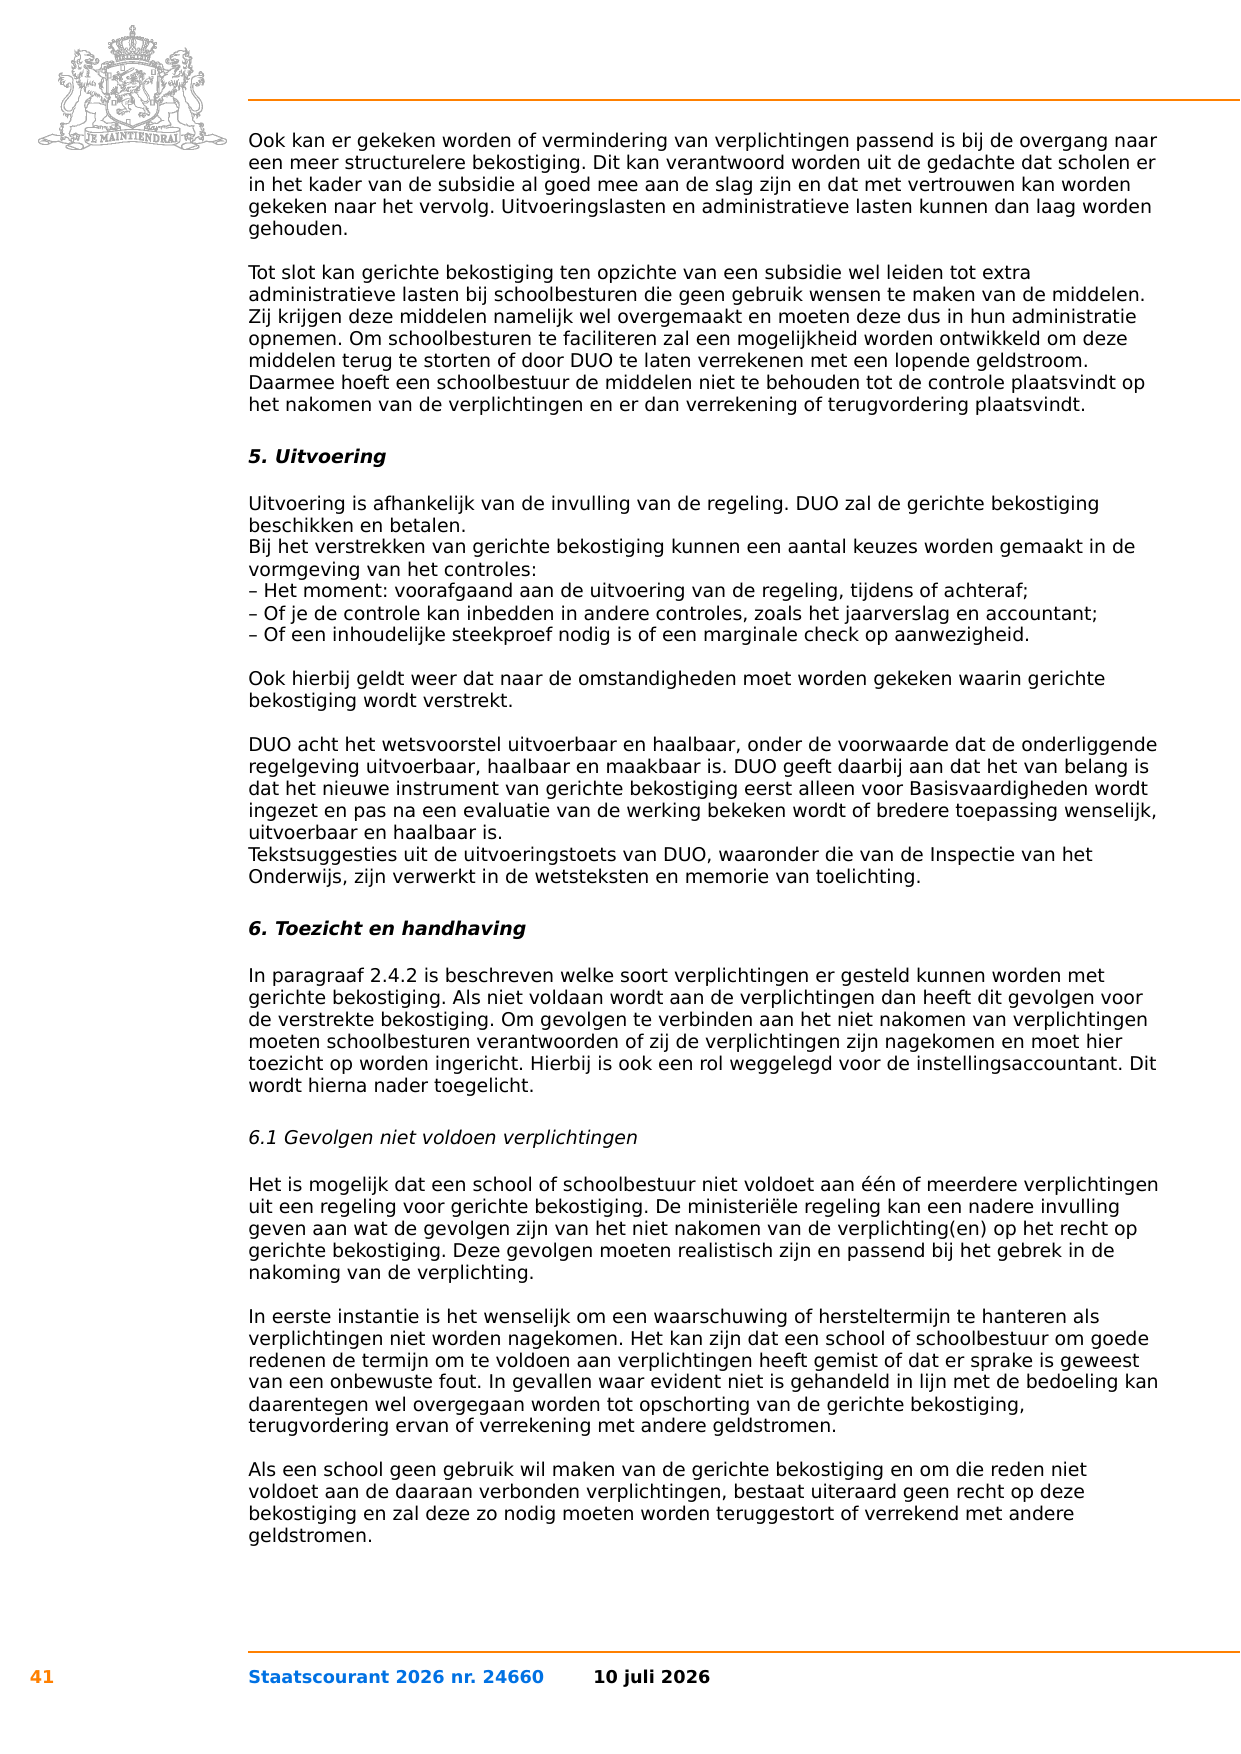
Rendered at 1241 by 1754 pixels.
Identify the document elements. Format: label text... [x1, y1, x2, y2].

subtitle 6. Toezicht en handhaving [248, 918, 1163, 940]
text Ook kan er gekeken worden of vermindering van verplichtingen passend is bij de overgang naar een meer structurelere bekostiging. Dit kan verantwoord worden uit de gedachte dat scholen er in het kader van de subsidie al goed mee aan de slag zijn en dat met vertrouwen kan worden gekeken naar het vervolg. Uitvoeringslasten en administratieve lasten kunnen dan laag worden gehouden. [248, 130, 1163, 240]
text Als een school geen gebruik wil maken van de gerichte bekostiging en om die reden niet voldoet aan de daaraan verbonden verplichtingen, bestaat uiteraard geen recht op deze bekostiging en zal deze zo nodig moeten worden teruggestort of verrekend met andere geldstromen. [248, 1459, 1163, 1547]
text DUO acht het wetsvoorstel uitvoerbaar en haalbaar, onder de voorwaarde dat de onderliggende regelgeving uitvoerbaar, haalbaar en maakbaar is. DUO geeft daarbij aan dat het van belang is dat het nieuwe instrument van gerichte bekostiging eerst alleen voor Basisvaardigheden wordt ingezet en pas na een evaluatie van de werking bekeken wordt of bredere toepassing wenselijk, uitvoerbaar en haalbaar is. [248, 734, 1163, 844]
text Tekstsuggesties uit de uitvoeringstoets van DUO, waaronder die van de Inspectie van het Onderwijs, zijn verwerkt in de wetsteksten en memorie van toelichting. [248, 844, 1163, 888]
subtitle 6.1 Gevolgen niet voldoen verplichtingen [248, 1127, 1163, 1149]
text Uitvoering is afhankelijk van de invulling van de regeling. DUO zal de gerichte bekostiging beschikken en betalen. [248, 492, 1163, 536]
text In paragraaf 2.4.2 is beschreven welke soort verplichtingen er gesteld kunnen worden met gerichte bekostiging. Als niet voldaan wordt aan de verplichtingen dan heeft dit gevolgen voor de verstrekte bekostiging. Om gevolgen te verbinden aan het niet nakomen van verplichtingen moeten schoolbesturen verantwoorden of zij de verplichtingen zijn nagekomen en moet hier toezicht op worden ingericht. Hierbij is ook een rol weggelegd voor de instellingsaccountant. Dit wordt hierna nader toegelicht. [248, 965, 1163, 1097]
text In eerste instantie is het wenselijk om een waarschuwing of hersteltermijn te hanteren als verplichtingen niet worden nagekomen. Het kan zijn dat een school of schoolbestuur om goede redenen de termijn om te voldoen aan verplichtingen heeft gemist of dat er sprake is geweest van een onbewuste fout. In gevallen waar evident niet is gehandeld in lijn met de bedoeling kan daarentegen wel overgegaan worden tot opschorting van de gerichte bekostiging, terugvordering ervan of verrekening met andere geldstromen. [248, 1306, 1163, 1437]
text Het is mogelijk dat een school of schoolbestuur niet voldoet aan één of meerdere verplichtingen uit een regeling voor gerichte bekostiging. De ministeriële regeling kan een nadere invulling geven aan wat de gevolgen zijn van het niet nakomen van de verplichting(en) op het recht op gerichte bekostiging. Deze gevolgen moeten realistisch zijn en passend bij het gebrek in de nakoming van de verplichting. [248, 1174, 1163, 1284]
picture [38, 25, 227, 150]
text Ook hierbij geldt weer dat naar de omstandigheden moet worden gekeken waarin gerichte bekostiging wordt verstrekt. [248, 668, 1163, 712]
text – Het moment: voorafgaand aan de uitvoering van de regeling, tijdens of achteraf; [248, 580, 1163, 602]
subtitle 5. Uitvoering [248, 446, 1163, 467]
text Bij het verstrekken van gerichte bekostiging kunnen een aantal keuzes worden gemaakt in de vormgeving van het controles: [248, 536, 1163, 580]
text Tot slot kan gerichte bekostiging ten opzichte van een subsidie wel leiden tot extra administratieve lasten bij schoolbesturen die geen gebruik wensen te maken van de middelen. Zij krijgen deze middelen namelijk wel overgemaakt en moeten deze dus in hun administratie opnemen. Om schoolbesturen te faciliteren zal een mogelijkheid worden ontwikkeld om deze middelen terug te storten of door DUO te laten verrekenen met een lopende geldstroom. Daarmee hoeft een schoolbestuur de middelen niet te behouden tot de controle plaatsvindt op het nakomen van de verplichtingen en er dan verrekening of terugvordering plaatsvindt. [248, 262, 1163, 416]
text – Of je de controle kan inbedden in andere controles, zoals het jaarverslag en accountant; [248, 602, 1163, 624]
text – Of een inhoudelijke steekproef nodig is of een marginale check op aanwezigheid. [248, 624, 1163, 646]
